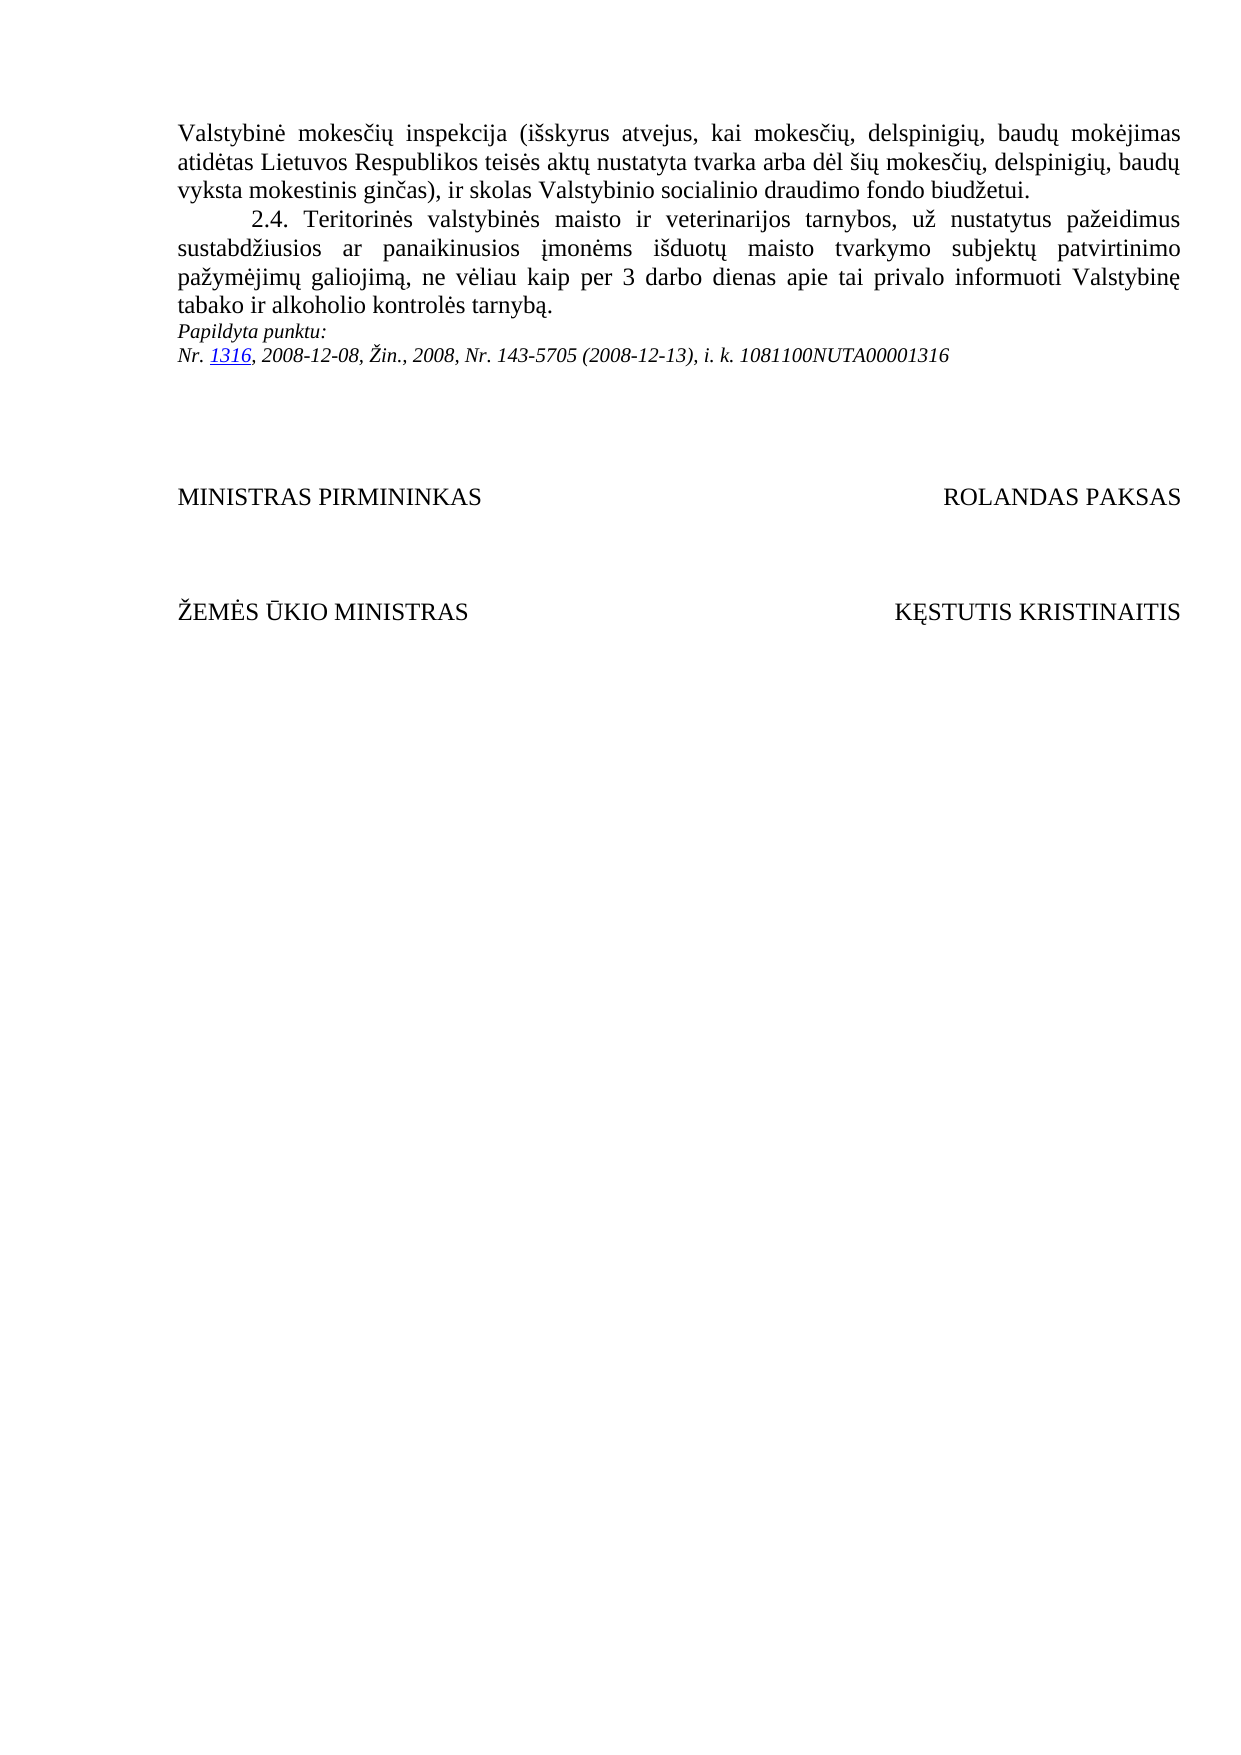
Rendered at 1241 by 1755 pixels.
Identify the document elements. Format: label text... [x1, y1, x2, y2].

text Papildyta punktu: [177, 319, 1181, 343]
text Ministras Pirmininkas Rolandas Paksas [177, 482, 1181, 511]
text Žemės ūkio ministras Kęstutis Kristinaitis [177, 597, 1181, 626]
text Nr. 1316, 2008-12-08, Žin., 2008, Nr. 143-5705 (2008-12-13), i. k. 1081100NUTA00001316 [177, 343, 1181, 367]
text 2.4. Teritorinės valstybinės maisto ir veterinarijos tarnybos, už nustatytus pažeidimus sustabdžiusios ar panaikinusios įmonėms išduotų maisto tvarkymo subjektų patvirtinimo pažymėjimų galiojimą, ne vėliau kaip per 3 darbo dienas apie tai privalo informuoti Valstybinę tabako ir alkoholio kontrolės tarnybą. [177, 204, 1181, 319]
text Valstybinė mokesčių inspekcija (išskyrus atvejus, kai mokesčių, delspinigių, baudų mokėjimas atidėtas Lietuvos Respublikos teisės aktų nustatyta tvarka arba dėl šių mokesčių, delspinigių, baudų vyksta mokestinis ginčas), ir skolas Valstybinio socialinio draudimo fondo biudžetui. [177, 118, 1181, 204]
